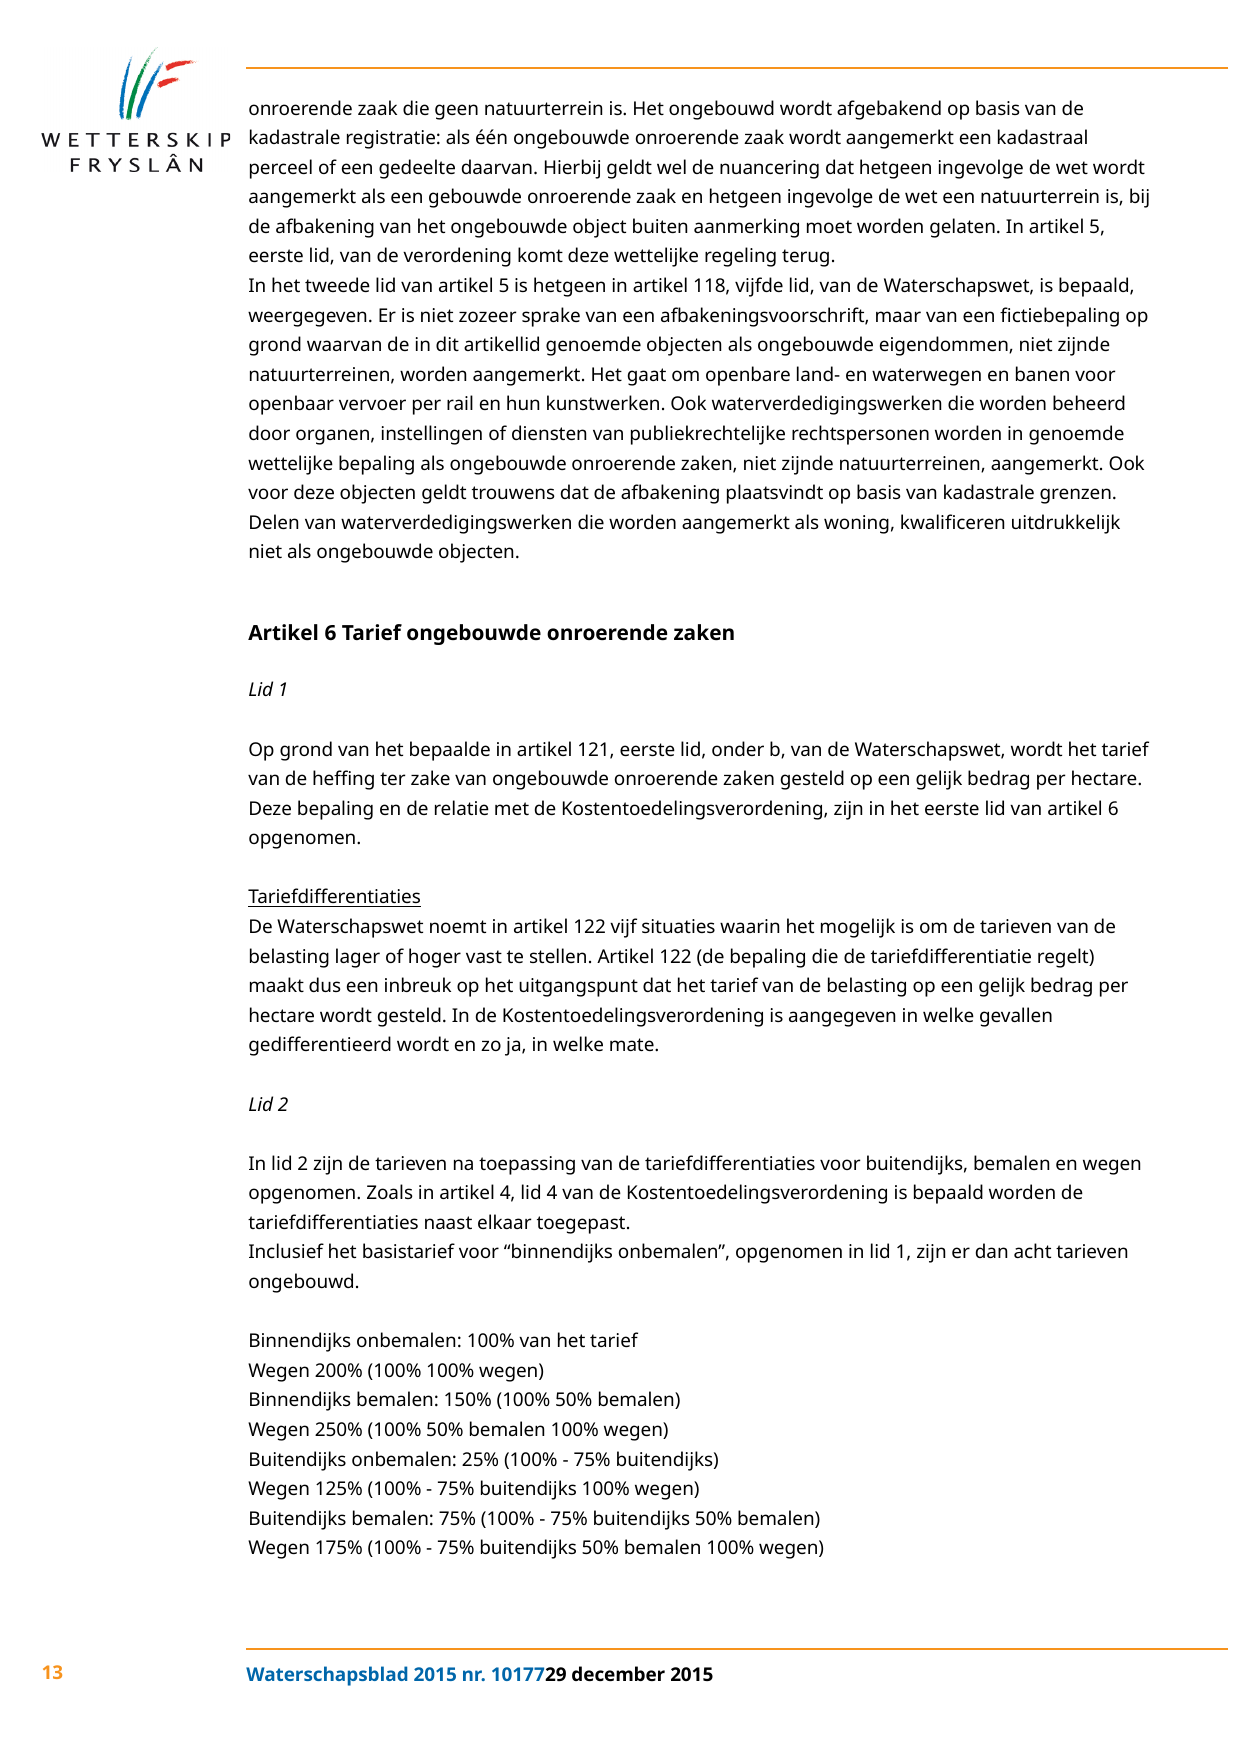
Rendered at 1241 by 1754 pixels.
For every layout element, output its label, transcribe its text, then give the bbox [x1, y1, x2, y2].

text Inclusief het basistarief voor “binnendijks onbemalen”, opgenomen in lid 1, zijn er dan acht tarieven ongebouwd. [248, 1239, 1152, 1294]
text Lid 1 [248, 677, 1152, 702]
text Artikel 6 Tarief ongebouwde onroerende zaken [248, 618, 1152, 647]
text Buitendijks bemalen: 75% (100% - 75% buitendijks 50% bemalen) [248, 1505, 1152, 1531]
text De Waterschapswet noemt in artikel 122 vijf situaties waarin het mogelijk is om de tarieven van de belasting lager of hoger vast te stellen. Artikel 122 (de bepaling die de tariefdifferentiatie regelt) maakt dus een inbreuk op het uitgangspunt dat het tarief van de belasting op een gelijk bedrag per hectare wordt gesteld. In de Kostentoedelingsverordening is aangegeven in welke gevallen gedifferentieerd wordt en zo ja, in welke mate. [248, 913, 1152, 1057]
text Binnendijks bemalen: 150% (100% 50% bemalen) [248, 1387, 1152, 1412]
text Wegen 250% (100% 50% bemalen 100% wegen) [248, 1416, 1152, 1442]
text Wegen 125% (100% - 75% buitendijks 100% wegen) [248, 1475, 1152, 1501]
text Wegen 200% (100% 100% wegen) [248, 1357, 1152, 1383]
text Wegen 175% (100% - 75% buitendijks 50% bemalen 100% wegen) [248, 1534, 1152, 1560]
picture [41, 47, 231, 172]
text onroerende zaak die geen natuurterrein is. Het ongebouwd wordt afgebakend op basis van de kadastrale registratie: als één ongebouwde onroerende zaak wordt aangemerkt een kadastraal perceel of een gedeelte daarvan. Hierbij geldt wel de nuancering dat hetgeen ingevolge de wet wordt aangemerkt als een gebouwde onroerende zaak en hetgeen ingevolge de wet een natuurterrein is, bij de afbakening van het ongebouwde object buiten aanmerking moet worden gelaten. In artikel 5, eerste lid, van de verordening komt deze wettelijke regeling terug. [248, 95, 1152, 268]
text Op grond van het bepaalde in artikel 121, eerste lid, onder b, van de Waterschapswet, wordt het tarief van de heffing ter zake van ongebouwde onroerende zaken gesteld op een gelijk bedrag per hectare. Deze bepaling en de relatie met de Kostentoedelingsverordening, zijn in het eerste lid van artikel 6 opgenomen. [248, 736, 1152, 850]
text In het tweede lid van artikel 5 is hetgeen in artikel 118, vijfde lid, van de Waterschapswet, is bepaald, weergegeven. Er is niet zozeer sprake van een afbakeningsvoorschrift, maar van een fictiebepaling op grond waarvan de in dit artikellid genoemde objecten als ongebouwde eigendommen, niet zijnde natuurterreinen, worden aangemerkt. Het gaat om openbare land- en waterwegen en banen voor openbaar vervoer per rail en hun kunstwerken. Ook waterverdedigingswerken die worden beheerd door organen, instellingen of diensten van publiekrechtelijke rechtspersonen worden in genoemde wettelijke bepaling als ongebouwde onroerende zaken, niet zijnde natuurterreinen, aangemerkt. Ook voor deze objecten geldt trouwens dat de afbakening plaatsvindt op basis van kadastrale grenzen. Delen van waterverdedigingswerken die worden aangemerkt als woning, kwalificeren uitdrukkelijk niet als ongebouwde objecten. [248, 272, 1152, 564]
text Binnendijks onbemalen: 100% van het tarief [248, 1327, 1152, 1353]
text In lid 2 zijn de tarieven na toepassing van de tariefdifferentiaties voor buitendijks, bemalen en wegen opgenomen. Zoals in artikel 4, lid 4 van de Kostentoedelingsverordening is bepaald worden de tariefdifferentiaties naast elkaar toegepast. [248, 1150, 1152, 1235]
text Lid 2 [248, 1091, 1152, 1116]
text Buitendijks onbemalen: 25% (100% - 75% buitendijks) [248, 1446, 1152, 1471]
text Tariefdifferentiaties [248, 884, 1152, 909]
